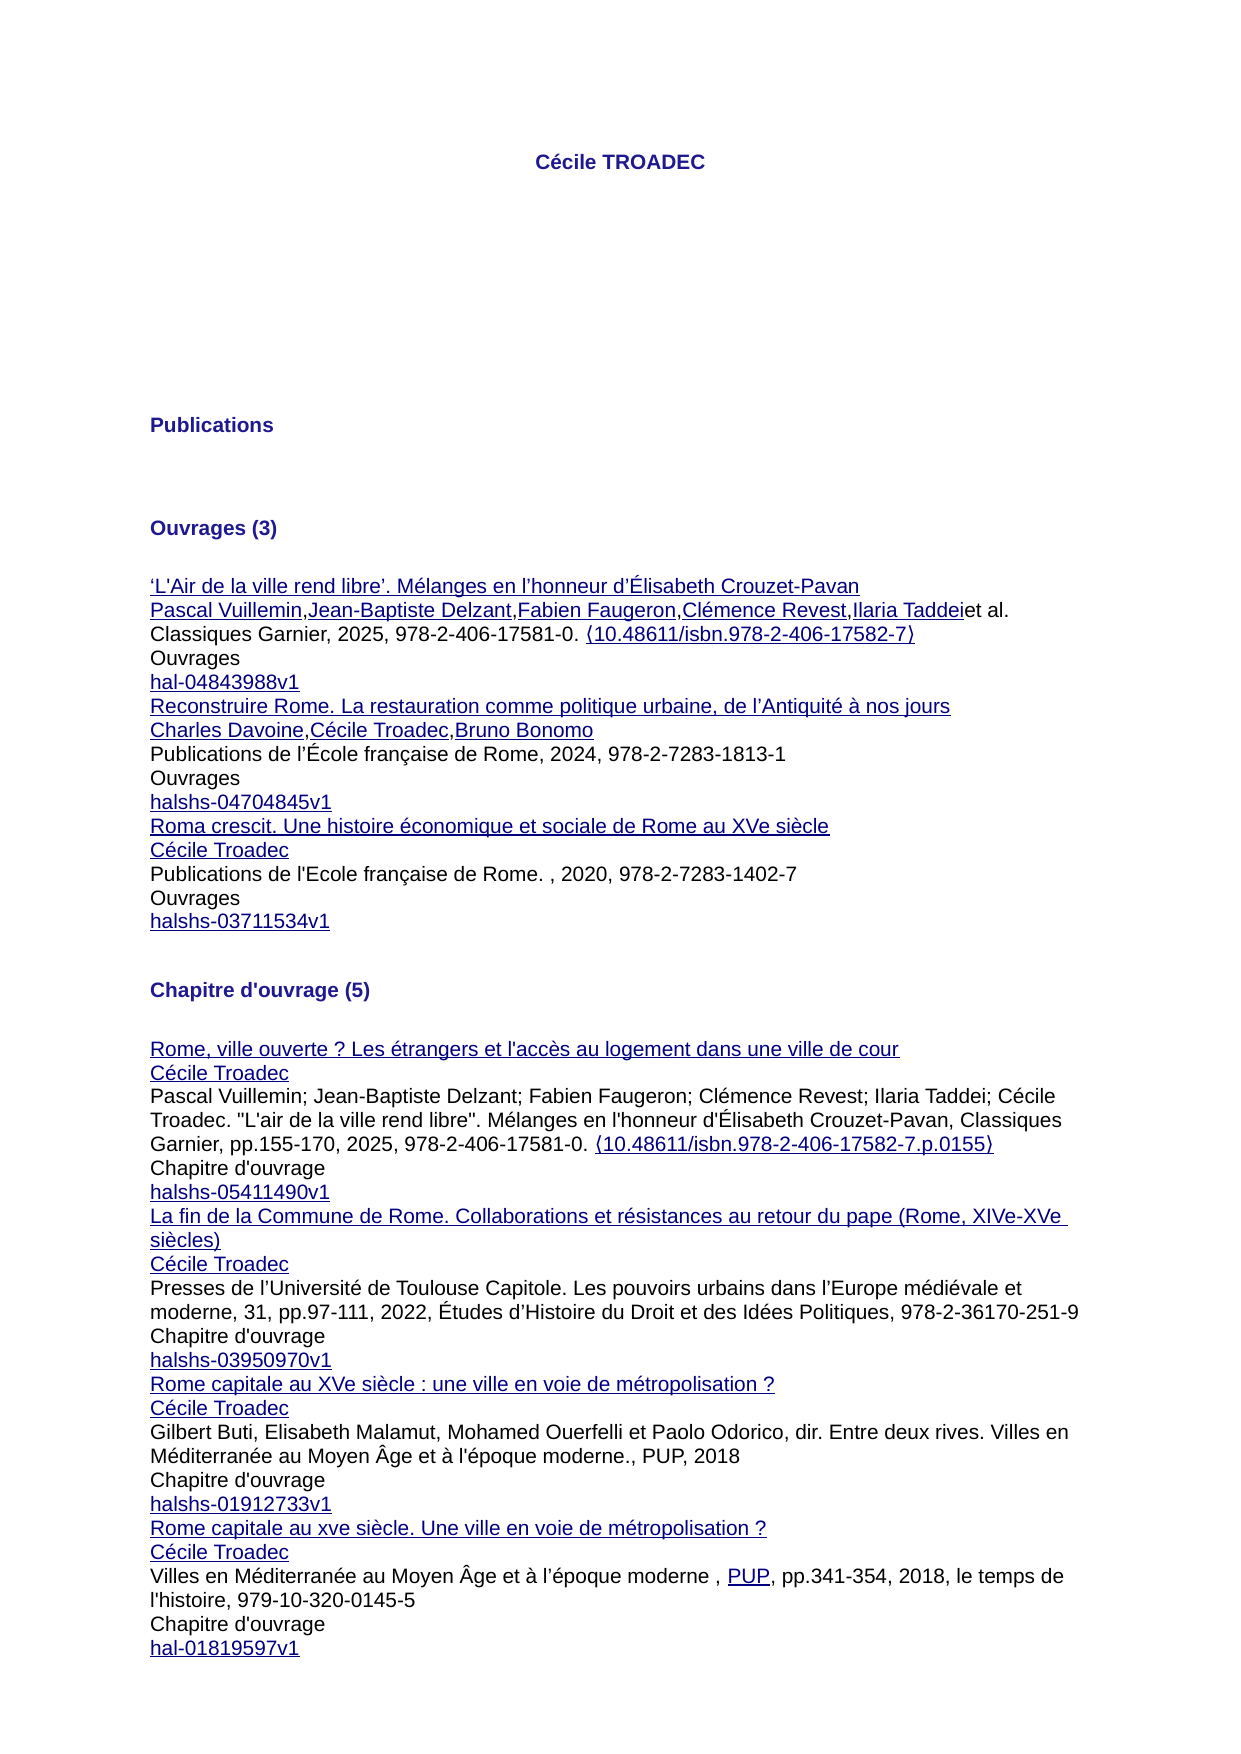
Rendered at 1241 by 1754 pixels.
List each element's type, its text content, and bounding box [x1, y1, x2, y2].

table_header Rome, ville ouverte ? Les étrangers et l'accès au logement dans une ville de cour Cécile Troadec Pascal Vuillemin; Jean-Baptiste Delzant; Fabien Faugeron; Clémence Revest; Ilaria Taddei; Cécile Troadec. "L'air de la ville rend libre". Mélanges en l'honneur d'Élisabeth Crouzet-Pavan, Classiques Garnier, pp.155-170, 2025, 978-2-406-17581-0. ⟨10.48611/isbn.978-2-406-17582-7.p.0155⟩ Chapitre d'ouvrage halshs-05411490v1 [150, 1036, 1090, 1204]
subtitle Cécile TROADEC [150, 150, 1090, 174]
table_cell Roma crescit. Une histoire économique et sociale de Rome au XVe siècle Cécile Troadec Publications de l'Ecole française de Rome. , 2020, 978-2-7283-1402-7 Ouvrages halshs-03711534v1 [150, 814, 1090, 933]
table_cell Rome capitale au XVe siècle : une ville en voie de métropolisation ? Cécile Troadec Gilbert Buti, Elisabeth Malamut, Mohamed Ouerfelli et Paolo Odorico, dir. Entre deux rives. Villes en Méditerranée au Moyen Âge et à l'époque moderne., PUP, 2018 Chapitre d'ouvrage halshs-01912733v1 [150, 1372, 1090, 1516]
table_cell La fin de la Commune de Rome. Collaborations et résistances au retour du pape (Rome, XIVe-XVe siècles) Cécile Troadec Presses de l’Université de Toulouse Capitole. Les pouvoirs urbains dans l’Europe médiévale et moderne, 31, pp.97-111, 2022, Études d’Histoire du Droit et des Idées Politiques, 978-2-36170-251-9 Chapitre d'ouvrage halshs-03950970v1 [150, 1204, 1090, 1372]
table_header ‘L'Air de la ville rend libre’. Mélanges en l’honneur d’Élisabeth Crouzet-Pavan Pascal Vuillemin,Jean-Baptiste Delzant,Fabien Faugeron,Clémence Revest,Ilaria Taddeiet al. Classiques Garnier, 2025, 978-2-406-17581-0. ⟨10.48611/isbn.978-2-406-17582-7⟩ Ouvrages hal-04843988v1 [150, 574, 1090, 694]
table_cell Rome capitale au xve siècle. Une ville en voie de métropolisation ? Cécile Troadec Villes en Méditerranée au Moyen Âge et à l’époque moderne , PUP, pp.341-354, 2018, le temps de l'histoire, 979-10-320-0145-5 Chapitre d'ouvrage hal-01819597v1 [150, 1516, 1090, 1659]
subtitle Publications [150, 412, 1090, 436]
table_cell Reconstruire Rome. La restauration comme politique urbaine, de l’Antiquité à nos jours Charles Davoine,Cécile Troadec,Bruno Bonomo Publications de l’École française de Rome, 2024, 978-2-7283-1813-1 Ouvrages halshs-04704845v1 [150, 694, 1090, 813]
subtitle Chapitre d'ouvrage (5) [150, 978, 1090, 1002]
subtitle Ouvrages (3) [150, 516, 1090, 539]
